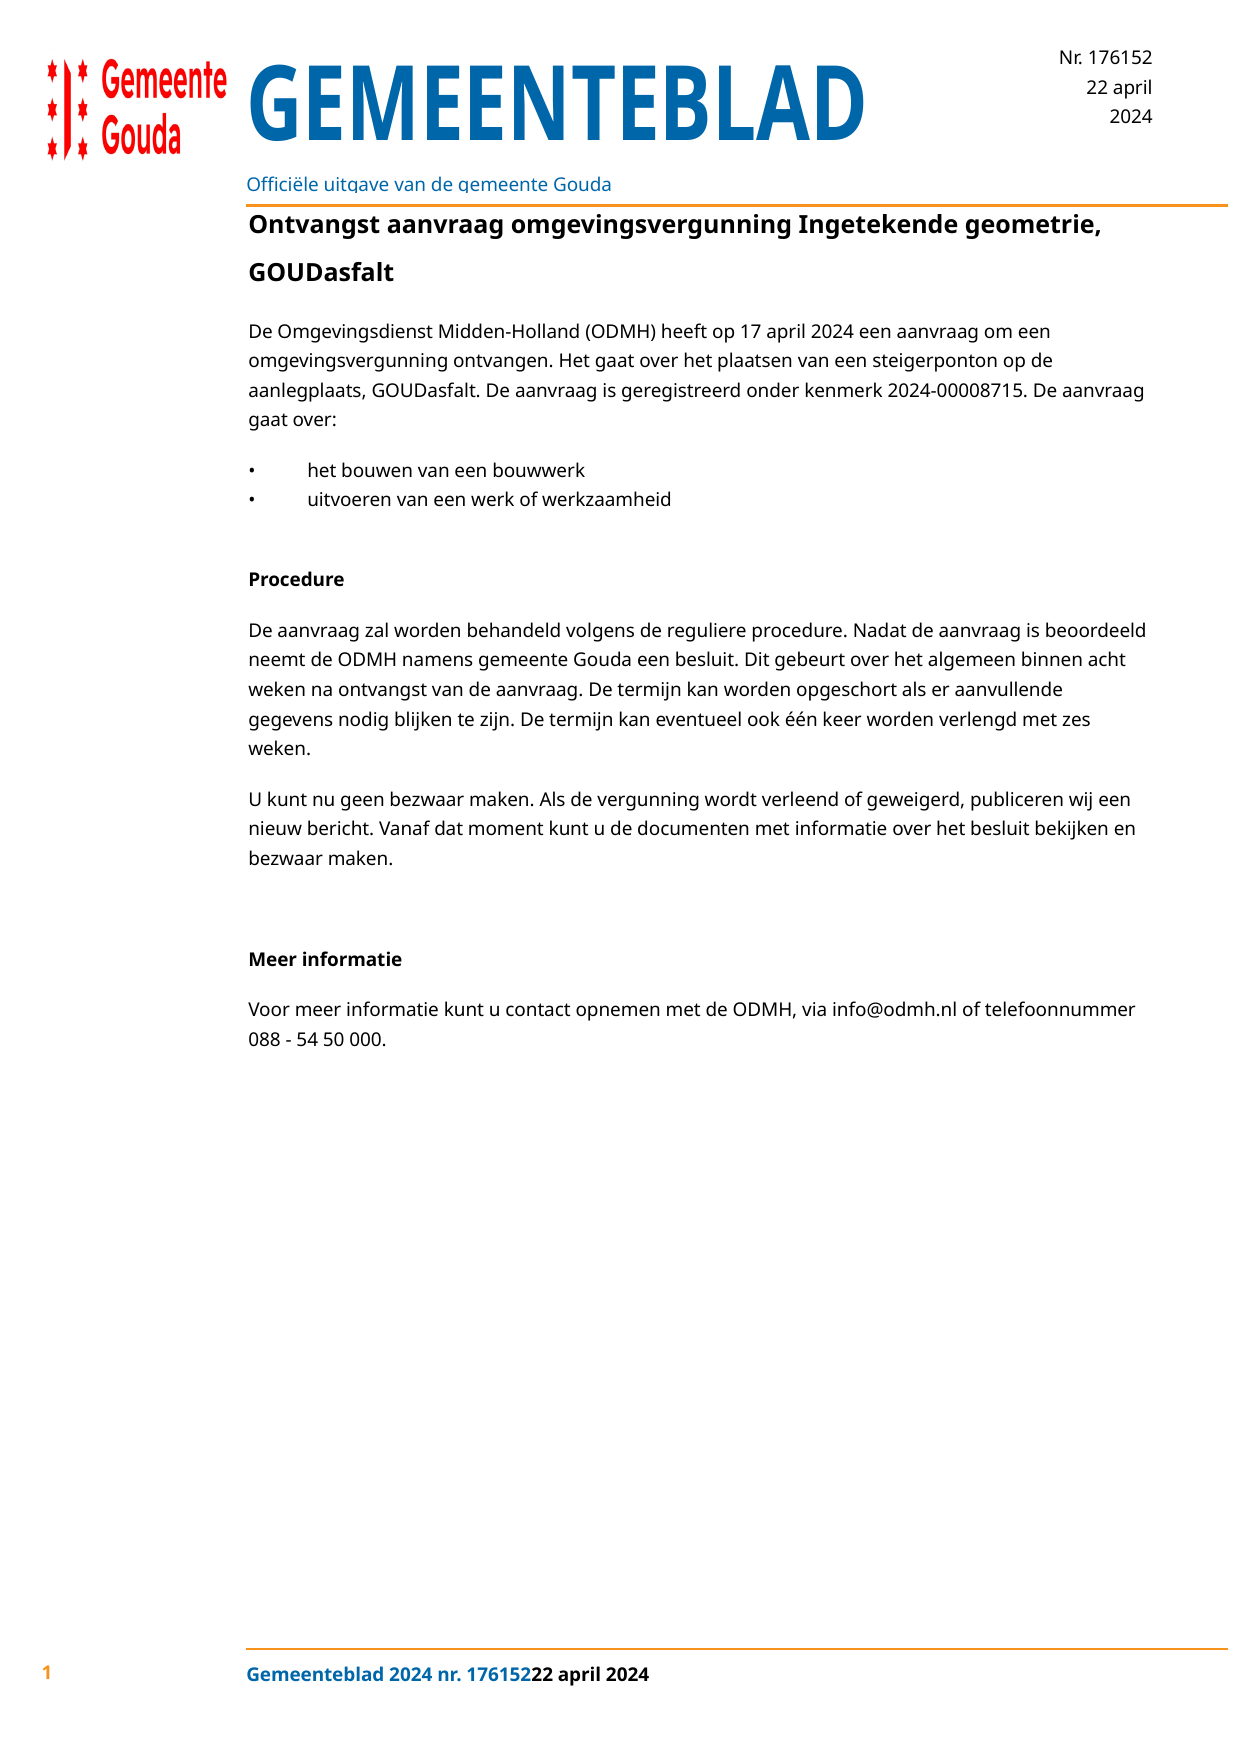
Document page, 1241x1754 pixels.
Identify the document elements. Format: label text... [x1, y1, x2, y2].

text De aanvraag zal worden behandeld volgens de reguliere procedure. Nadat de aanvraag is beoordeeld neemt de ODMH namens gemeente Gouda een besluit. Dit gebeurt over het algemeen binnen acht weken na ontvangst van de aanvraag. De termijn kan worden opgeschort als er aanvullende gegevens nodig blijken te zijn. De termijn kan eventueel ook één keer worden verlengd met zes weken. [248, 617, 1152, 761]
text Procedure [248, 567, 1152, 592]
text U kunt nu geen bezwaar maken. Als de vergunning wordt verleend of geweigerd, publiceren wij een nieuw bericht. Vanaf dat moment kunt u de documenten met informatie over het besluit bekijken en bezwaar maken. [248, 786, 1152, 871]
text Meer informatie [248, 946, 1152, 972]
text Ontvangst aanvraag omgevingsvergunning Ingetekende geometrie, GOUDasfalt [248, 207, 1152, 288]
picture [41, 47, 231, 172]
text De Omgevingsdienst Midden-Holland (ODMH) heeft op 17 april 2024 een aanvraag om een omgevingsvergunning ontvangen. Het gaat over het plaatsen van een steigerponton op de aanlegplaats, GOUDasfalt. De aanvraag is geregistreerd onder kenmerk 2024-00008715. De aanvraag gaat over: [248, 318, 1152, 432]
list het bouwen van een bouwwerk [248, 457, 1152, 483]
text Voor meer informatie kunt u contact opnemen met de ODMH, via info@odmh.nl of telefoonnummer 088 - 54 50 000. [248, 996, 1152, 1052]
list uitvoeren van een werk of werkzaamheid [248, 487, 1152, 512]
